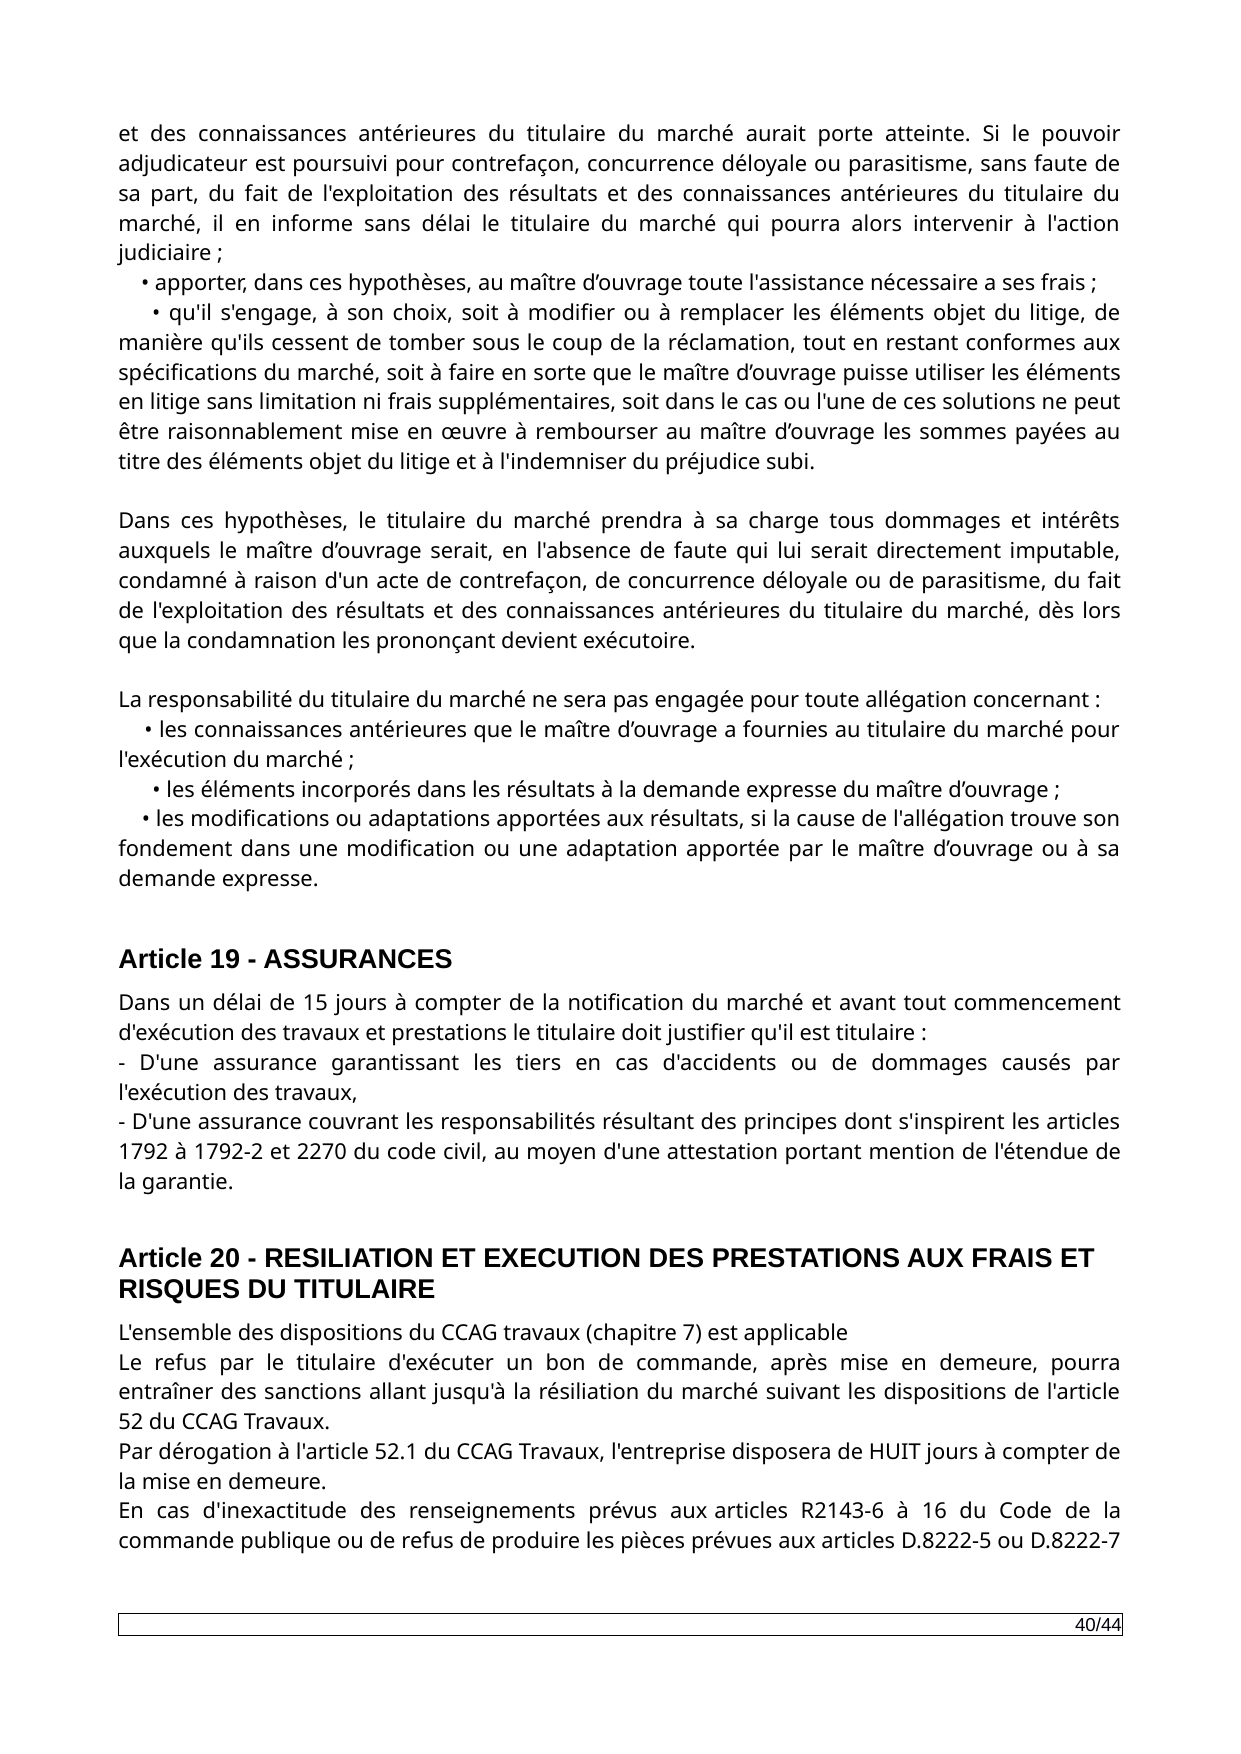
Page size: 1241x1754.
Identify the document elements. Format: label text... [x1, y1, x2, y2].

text et des connaissances antérieures du titulaire du marché aurait porte atteinte. Si le pouvoir adjudicateur est poursuivi pour contrefaçon, concurrence déloyale ou parasitisme, sans faute de sa part, du fait de l'exploitation des résultats et des connaissances antérieures du titulaire du marché, il en informe sans délai le titulaire du marché qui pourra alors intervenir à l'action judiciaire ; [118, 118, 1122, 267]
text - D'une assurance couvrant les responsabilités résultant des principes dont s'inspirent les articles 1792 à 1792-2 et 2270 du code civil, au moyen d'une attestation portant mention de l'étendue de la garantie. [118, 1106, 1122, 1196]
text • les connaissances antérieures que le maître d’ouvrage a fournies au titulaire du marché pour l'exécution du marché ; [118, 714, 1122, 773]
text La responsabilité du titulaire du marché ne sera pas engagée pour toute allégation concernant : [118, 684, 1122, 714]
text - D'une assurance garantissant les tiers en cas d'accidents ou de dommages causés par l'exécution des travaux, [118, 1047, 1122, 1106]
text Par dérogation à l'article 52.1 du CCAG Travaux, l'entreprise disposera de HUIT jours à compter de la mise en demeure. [118, 1436, 1122, 1495]
text Dans un délai de 15 jours à compter de la notification du marché et avant tout commencement d'exécution des travaux et prestations le titulaire doit justifier qu'il est titulaire : [118, 987, 1122, 1047]
text • les éléments incorporés dans les résultats à la demande expresse du maître d’ouvrage ; [118, 773, 1122, 803]
subtitle Article 19 - ASSURANCES [118, 943, 1122, 974]
text • apporter, dans ces hypothèses, au maître d’ouvrage toute l'assistance nécessaire a ses frais ; [118, 267, 1122, 297]
text Le refus par le titulaire d'exécuter un bon de commande, après mise en demeure, pourra entraîner des sanctions allant jusqu'à la résiliation du marché suivant les dispositions de l'article 52 du CCAG Travaux. [118, 1346, 1122, 1436]
text • qu'il s'engage, à son choix, soit à modifier ou à remplacer les éléments objet du litige, de manière qu'ils cessent de tomber sous le coup de la réclamation, tout en restant conformes aux spécifications du marché, soit à faire en sorte que le maître d’ouvrage puisse utiliser les éléments en litige sans limitation ni frais supplémentaires, soit dans le cas ou l'une de ces solutions ne peut être raisonnablement mise en œuvre à rembourser au maître d’ouvrage les sommes payées au titre des éléments objet du litige et à l'indemniser du préjudice subi. [118, 297, 1122, 476]
subtitle Article 20 - RESILIATION ET EXECUTION DES PRESTATIONS AUX FRAIS ET RISQUES DU TITULAIRE [118, 1242, 1122, 1304]
text L'ensemble des dispositions du CCAG travaux (chapitre 7) est applicable [118, 1317, 1122, 1346]
text • les modifications ou adaptations apportées aux résultats, si la cause de l'allégation trouve son fondement dans une modification ou une adaptation apportée par le maître d’ouvrage ou à sa demande expresse. [118, 803, 1122, 893]
text Dans ces hypothèses, le titulaire du marché prendra à sa charge tous dommages et intérêts auxquels le maître d’ouvrage serait, en l'absence de faute qui lui serait directement imputable, condamné à raison d'un acte de contrefaçon, de concurrence déloyale ou de parasitisme, du fait de l'exploitation des résultats et des connaissances antérieures du titulaire du marché, dès lors que la condamnation les prononçant devient exécutoire. [118, 505, 1122, 654]
text En cas d'inexactitude des renseignements prévus aux articles R2143-6 à 16 du Code de la commande publique ou de refus de produire les pièces prévues aux articles D.8222-5 ou D.8222-7 [118, 1495, 1122, 1555]
